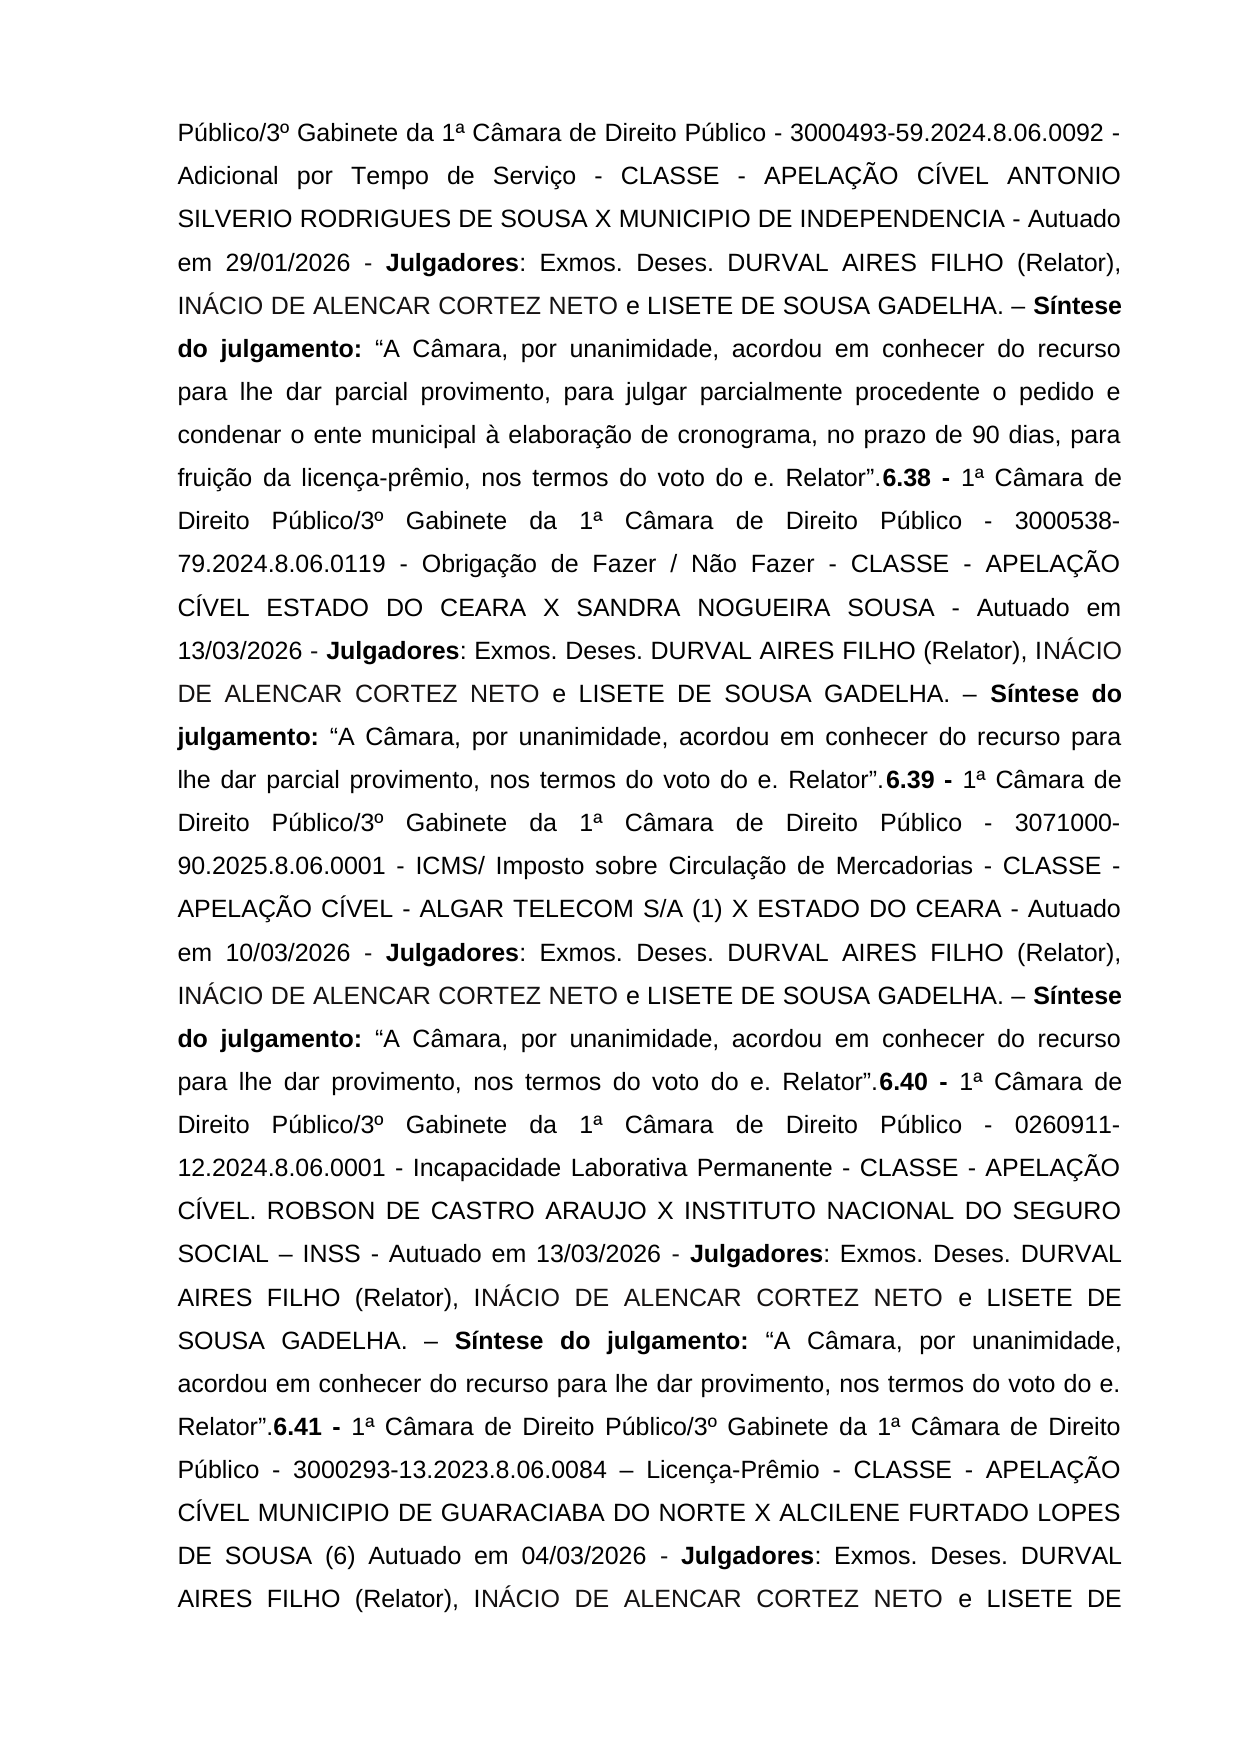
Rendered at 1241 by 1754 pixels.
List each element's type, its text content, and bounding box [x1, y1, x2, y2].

text Público/3º Gabinete da 1ª Câmara de Direito Público - 3000493-59.2024.8.06.0092 - Adicional por Tempo de Serviço - CLASSE - APELAÇÃO CÍVEL ANTONIO SILVERIO RODRIGUES DE SOUSA X MUNICIPIO DE INDEPENDENCIA - Autuado em 29/01/2026 - Julgadores: Exmos. Deses. DURVAL AIRES FILHO (Relator), INÁCIO DE ALENCAR CORTEZ NETO e LISETE DE SOUSA GADELHA. – Síntese do julgamento: “A Câmara, por unanimidade, acordou em conhecer do recurso para lhe dar parcial provimento, para julgar parcialmente procedente o pedido e condenar o ente municipal à elaboração de cronograma, no prazo de 90 dias, para fruição da licença-prêmio, nos termos do voto do e. Relator”.6.38 - 1ª Câmara de Direito Público/3º Gabinete da 1ª Câmara de Direito Público - 3000538-79.2024.8.06.0119 - Obrigação de Fazer / Não Fazer - CLASSE - APELAÇÃO CÍVEL ESTADO DO CEARA X SANDRA NOGUEIRA SOUSA - Autuado em 13/03/2026 - Julgadores: Exmos. Deses. DURVAL AIRES FILHO (Relator), INÁCIO DE ALENCAR CORTEZ NETO e LISETE DE SOUSA GADELHA. – Síntese do julgamento: “A Câmara, por unanimidade, acordou em conhecer do recurso para lhe dar parcial provimento, nos termos do voto do e. Relator”.6.39 - 1ª Câmara de Direito Público/3º Gabinete da 1ª Câmara de Direito Público - 3071000-90.2025.8.06.0001 - ICMS/ Imposto sobre Circulação de Mercadorias - CLASSE - APELAÇÃO CÍVEL - ALGAR TELECOM S/A (1) X ESTADO DO CEARA - Autuado em 10/03/2026 - Julgadores: Exmos. Deses. DURVAL AIRES FILHO (Relator), INÁCIO DE ALENCAR CORTEZ NETO e LISETE DE SOUSA GADELHA. – Síntese do julgamento: “A Câmara, por unanimidade, acordou em conhecer do recurso para lhe dar provimento, nos termos do voto do e. Relator”.6.40 - 1ª Câmara de Direito Público/3º Gabinete da 1ª Câmara de Direito Público - 0260911-12.2024.8.06.0001 - Incapacidade Laborativa Permanente - CLASSE - APELAÇÃO CÍVEL. ROBSON DE CASTRO ARAUJO X INSTITUTO NACIONAL DO SEGURO SOCIAL – INSS - Autuado em 13/03/2026 - Julgadores: Exmos. Deses. DURVAL AIRES FILHO (Relator), INÁCIO DE ALENCAR CORTEZ NETO e LISETE DE SOUSA GADELHA. – Síntese do julgamento: “A Câmara, por unanimidade, acordou em conhecer do recurso para lhe dar provimento, nos termos do voto do e. Relator”.6.41 - 1ª Câmara de Direito Público/3º Gabinete da 1ª Câmara de Direito Público - 3000293-13.2023.8.06.0084 – Licença-Prêmio - CLASSE - APELAÇÃO CÍVEL MUNICIPIO DE GUARACIABA DO NORTE X ALCILENE FURTADO LOPES DE SOUSA (6) Autuado em 04/03/2026 - Julgadores: Exmos. Deses. DURVAL AIRES FILHO (Relator), INÁCIO DE ALENCAR CORTEZ NETO e LISETE DE [177, 118, 1122, 1613]
